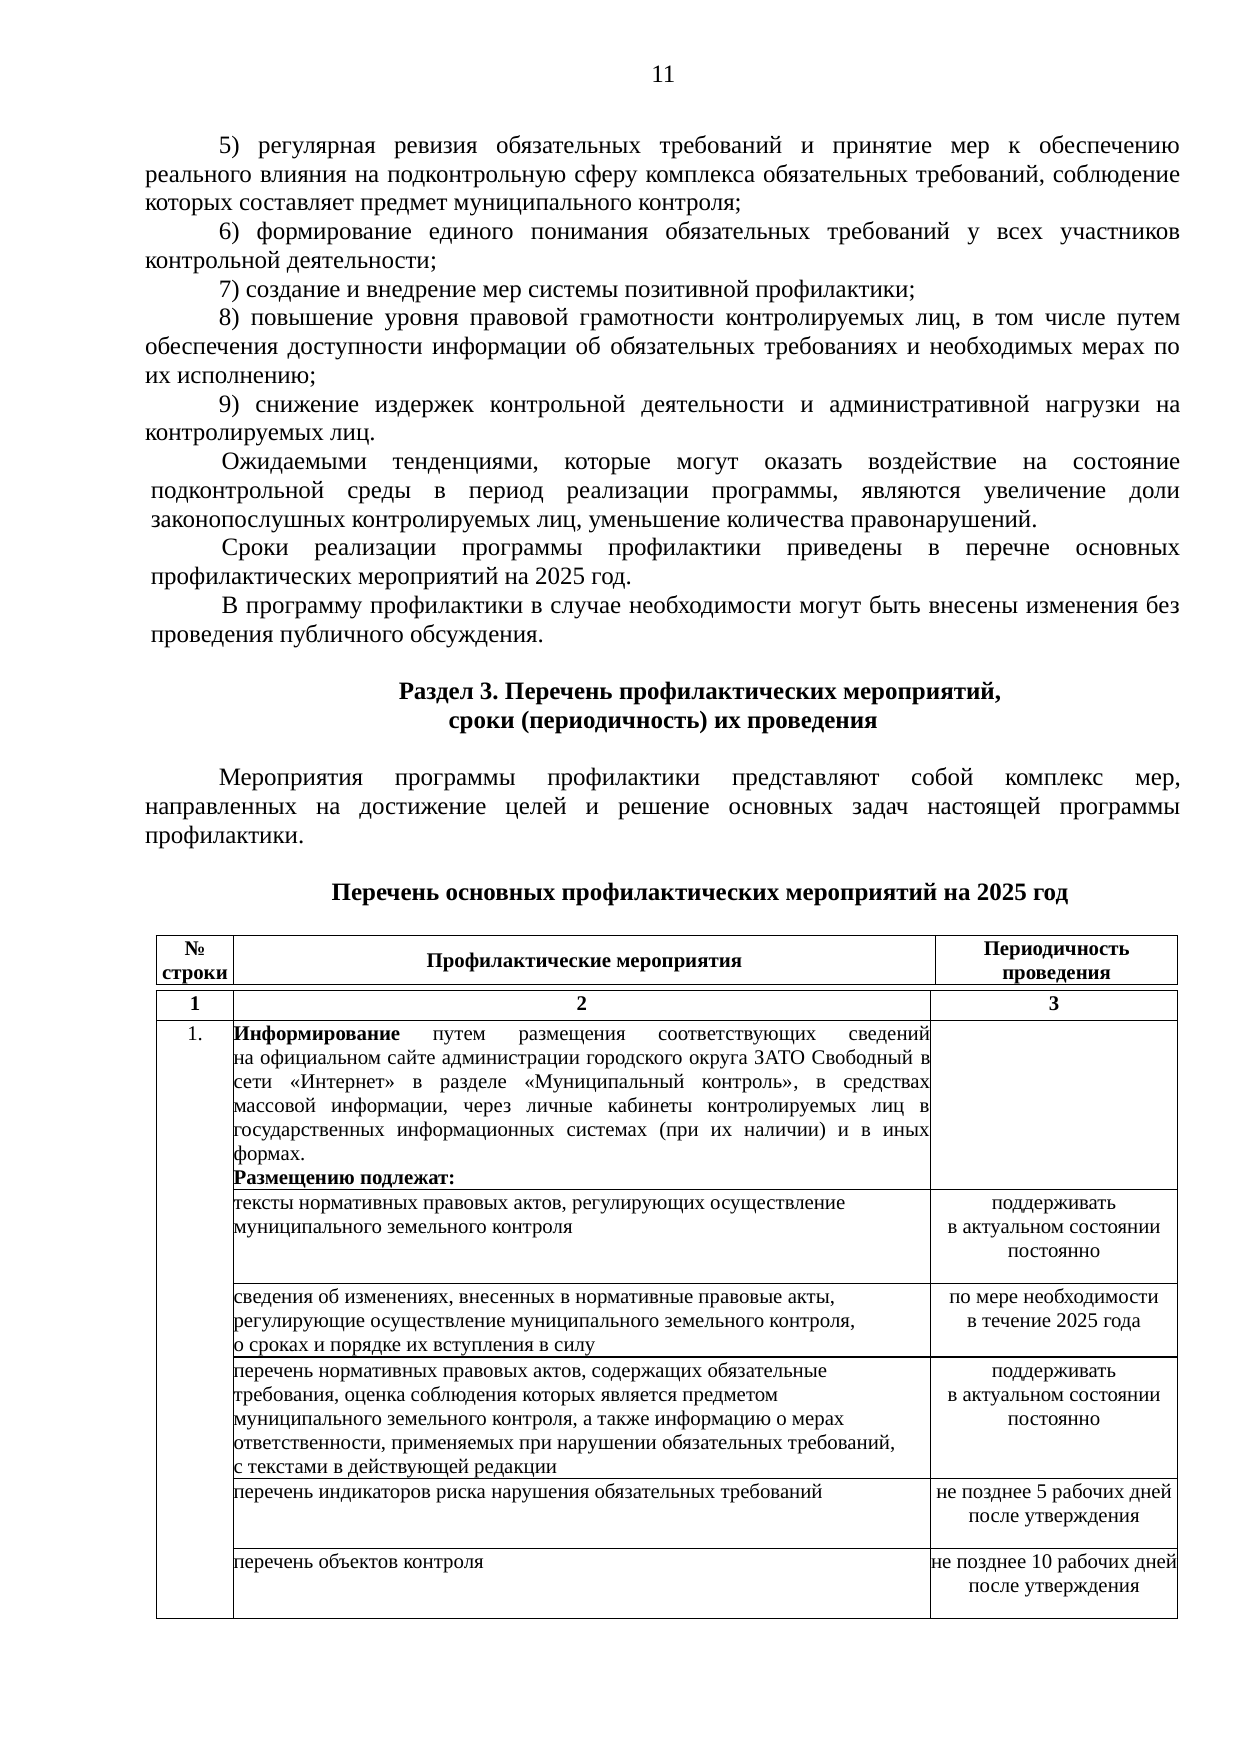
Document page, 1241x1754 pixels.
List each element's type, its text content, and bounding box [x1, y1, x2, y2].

text Ожидаемыми тенденциями, которые могут оказать воздействие на состояние подконтрольной среды в период реализации программы, являются увеличение доли законопослушных контролируемых лиц, уменьшение количества правонарушений. [151, 446, 1181, 532]
text 9) снижение издержек контрольной деятельности и административной нагрузки на контролируемых лиц. [145, 389, 1181, 446]
text Мероприятия программы профилактики представляют собой комплекс мер, направленных на достижение целей и решение основных задач настоящей программы профилактики. [145, 762, 1181, 849]
table_cell не позднее 5 рабочих дней после утверждения [931, 1479, 1177, 1548]
table_cell не позднее 10 рабочих дней после утверждения [931, 1549, 1177, 1618]
table_cell перечень объектов контроля [234, 1549, 930, 1618]
table_cell по мере необходимости в течение 2025 года [931, 1284, 1177, 1356]
subtitle Раздел 3. Перечень профилактических мероприятий, сроки (периодичность) их проведения [145, 676, 1181, 734]
table_header Профилактические мероприятия [234, 936, 935, 984]
table_cell поддерживать в актуальном состоянии постоянно [931, 1358, 1177, 1478]
table_cell сведения об изменениях, внесенных в нормативные правовые акты, регулирующие осуществление муниципального земельного контроля, о сроках и порядке их вступления в силу [234, 1284, 930, 1356]
table_header Периодичность проведения [936, 936, 1177, 984]
table_header 2 [234, 991, 930, 1020]
table_header 1 [157, 991, 233, 1020]
table_cell [931, 1021, 1177, 1189]
text Перечень основных профилактических мероприятий на 2025 год [145, 877, 1181, 906]
table_cell перечень индикаторов риска нарушения обязательных требований [234, 1479, 930, 1548]
text 8) повышение уровня правовой грамотности контролируемых лиц, в том числе путем обеспечения доступности информации об обязательных требованиях и необходимых мерах по их исполнению; [145, 302, 1181, 389]
table_cell тексты нормативных правовых актов, регулирующих осуществление муниципального земельного контроля [234, 1190, 930, 1283]
text Сроки реализации программы профилактики приведены в перечне основных профилактических мероприятий на 2025 год. [151, 532, 1181, 590]
text 6) формирование единого понимания обязательных требований у всех участников контрольной деятельности; [145, 216, 1181, 274]
text 7) создание и внедрение мер системы позитивной профилактики; [145, 274, 1181, 302]
table_header № строки [157, 936, 233, 984]
text 5) регулярная ревизия обязательных требований и принятие мер к обеспечению реального влияния на подконтрольную сферу комплекса обязательных требований, соблюдение которых составляет предмет муниципального контроля; [145, 130, 1181, 216]
text В программу профилактики в случае необходимости могут быть внесены изменения без проведения публичного обсуждения. [151, 590, 1181, 647]
table_cell перечень нормативных правовых актов, содержащих обязательные требования, оценка соблюдения которых является предметом муниципального земельного контроля, а также информацию о мерах ответственности, применяемых при нарушении обязательных требований, с текстами в действующей редакции [234, 1358, 930, 1478]
table_cell поддерживать в актуальном состоянии постоянно [931, 1190, 1177, 1283]
table_cell 1. [157, 1021, 233, 1618]
table_header 3 [931, 991, 1177, 1020]
table_cell Информирование путем размещения соответствующих сведений на официальном сайте администрации городского округа ЗАТО Свободный в сети «Интернет» в разделе «Муниципальный контроль», в средствах массовой информации, через личные кабинеты контролируемых лиц в государственных информационных системах (при их наличии) и в иных формах. Размещению подлежат: [234, 1021, 930, 1189]
